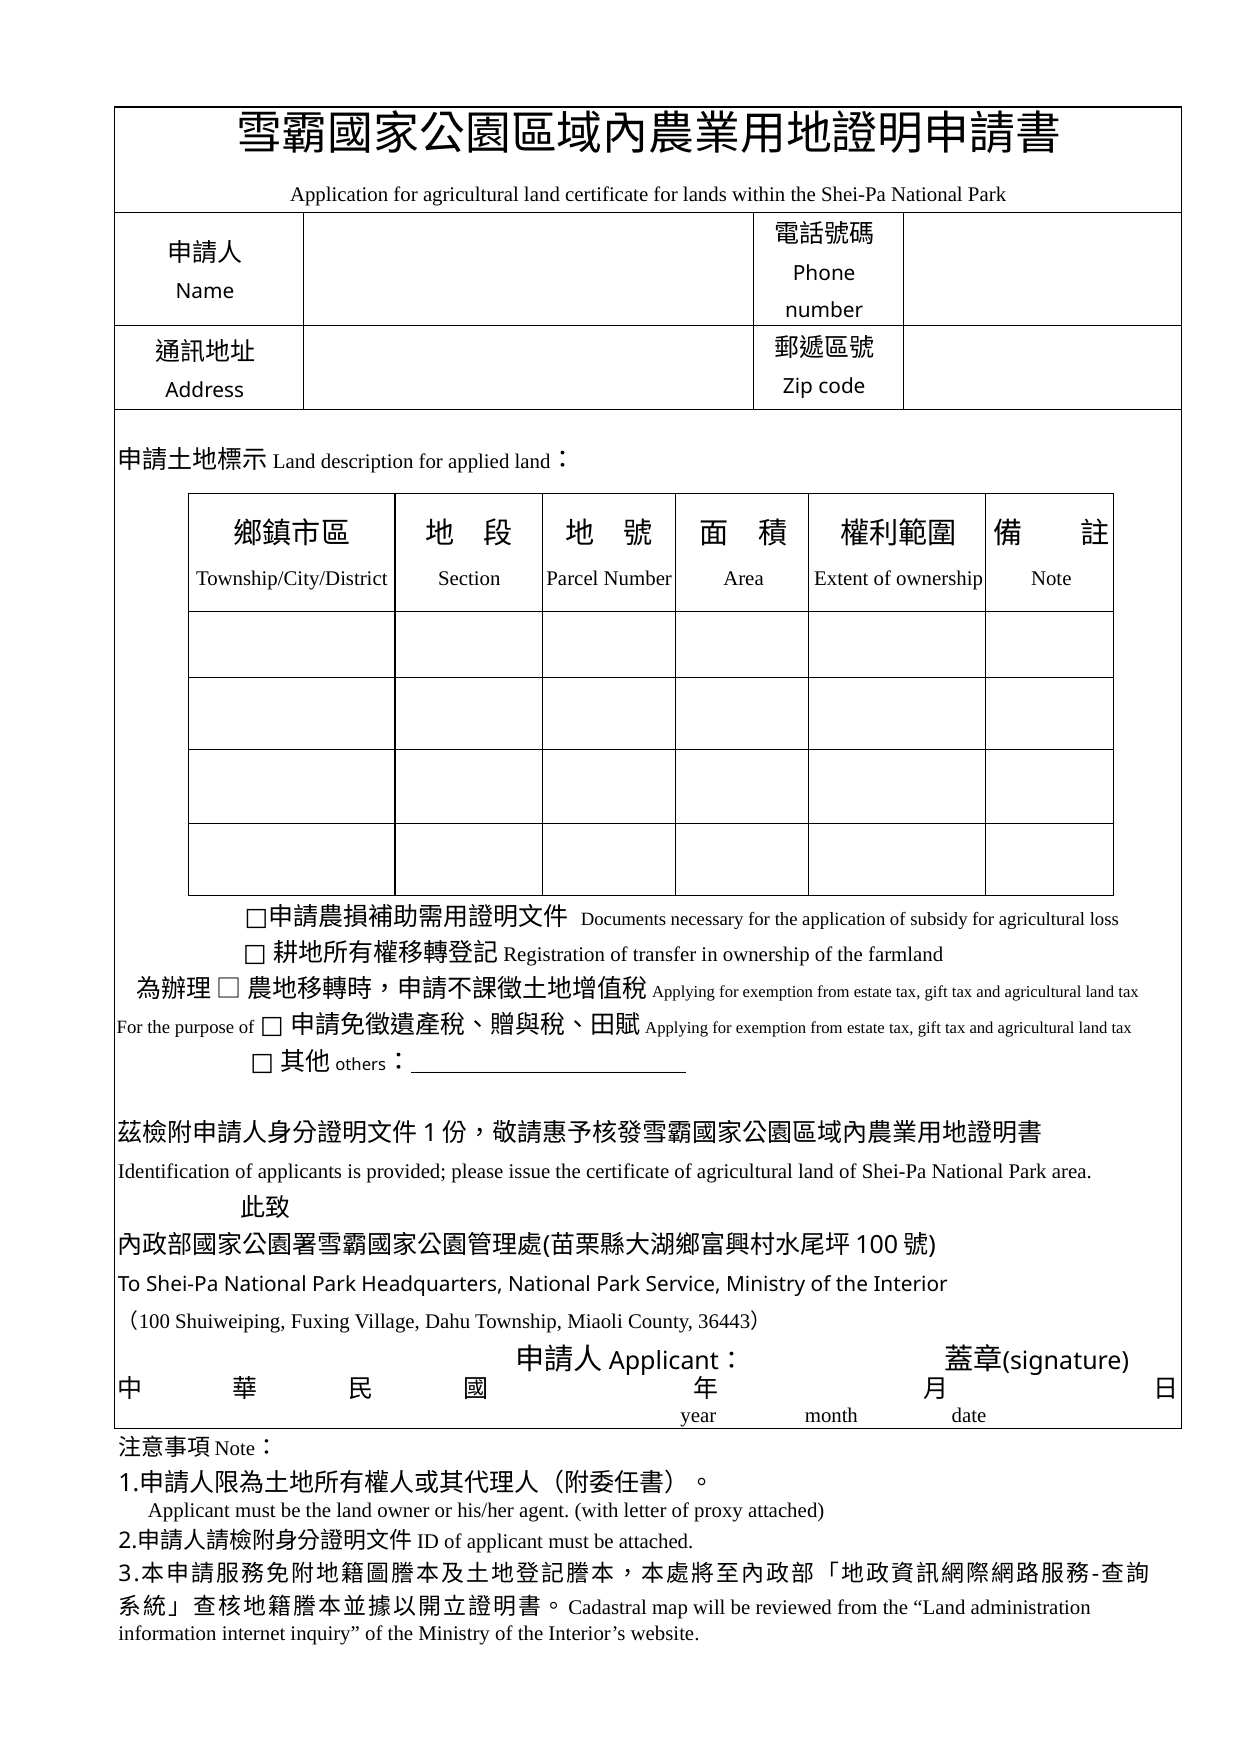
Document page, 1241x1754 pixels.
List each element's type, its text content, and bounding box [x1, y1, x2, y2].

text 注意事項Note： [118, 1429, 1152, 1462]
table_cell [189, 750, 394, 823]
table_cell [189, 824, 394, 895]
table_cell [809, 612, 985, 677]
table_cell [676, 612, 808, 677]
table_cell [396, 612, 542, 677]
text 2.申請人請檢附身分證明文件ID of applicant must be attached. [118, 1522, 1152, 1555]
table_cell [543, 824, 675, 895]
table_cell [1114, 677, 1181, 749]
table_cell [1114, 611, 1181, 677]
table_cell 面 積 Area [676, 494, 808, 611]
table_cell [543, 750, 675, 823]
table_cell [396, 678, 542, 749]
table_cell 備 註 Note [986, 494, 1113, 611]
table_cell 申請土地標示Land description for applied land： [115, 410, 1181, 492]
table_cell [115, 749, 188, 823]
table_cell [189, 612, 394, 677]
table_cell [396, 750, 542, 823]
table_cell [986, 678, 1113, 749]
table_cell [115, 611, 188, 677]
table_cell 申請人 Name [115, 213, 303, 325]
table_cell [1114, 493, 1181, 611]
table_cell [676, 678, 808, 749]
table_cell [115, 493, 188, 611]
table_cell 權利範圍 Extent of ownership [809, 494, 985, 611]
table_cell [986, 750, 1113, 823]
table_cell [904, 326, 1181, 409]
text 1.申請人限為土地所有權人或其代理人（附委任書）。 [118, 1462, 1152, 1498]
table_cell 地 段 Section [396, 494, 542, 611]
table_cell [986, 612, 1113, 677]
table_cell 鄉鎮市區 Township/City/District [189, 494, 394, 611]
table_header 雪霸國家公園區域內農業用地證明申請書 Application for agricultural land certificate for lands within the Shei-Pa National Park [115, 108, 1181, 212]
table_cell [543, 612, 675, 677]
table_cell [904, 213, 1181, 325]
table_cell 電話號碼 Phone number [754, 213, 903, 325]
table_cell [809, 824, 985, 895]
table_cell [189, 678, 394, 749]
table_cell [115, 677, 188, 749]
table_cell [1114, 749, 1181, 823]
table_cell [1114, 823, 1181, 895]
table_cell 地 號 Parcel Number [543, 494, 675, 611]
table_cell [304, 213, 753, 325]
table_cell [676, 824, 808, 895]
table_cell [809, 678, 985, 749]
table_cell [304, 326, 753, 409]
table_cell [676, 750, 808, 823]
table_cell [396, 824, 542, 895]
table_cell □申請農損補助需用證明文件 Documents necessary for the application of subsidy for agricultural loss □ 耕地所有權移轉登記 Registration of transfer in ownership of the farmland 為辦理 □ 農地移轉時，申請不課徵土地增值稅 Applying for exemption from estate tax, gift tax and agricultural land tax For the purpose of □ 申請免徵遺產稅、贈與稅、田賦Applying for exemption from estate tax, gift tax and agricultural land tax □ 其他others：＿＿＿＿＿＿＿＿＿＿＿ 茲檢附申請人身分證明文件1份，敬請惠予核發雪霸國家公園區域內農業用地證明書 Identification of applicants is provided; please issue the certificate of agricultural land of Shei-Pa National Park area. 此致 內政部國家公園署雪霸國家公園管理處(苗栗縣大湖鄉富興村水尾坪100號) To Shei-Pa National Park Headquarters, National Park Service, Ministry of the Interior （100 Shuiweiping, Fuxing Village, Dahu Township, Miaoli County, 36443） 申請人Applicant： 蓋章(signature) 中華民國 年 月 日 year month date [115, 895, 1181, 1428]
table_cell 郵遞區號 Zip code [754, 326, 903, 409]
table_cell [543, 678, 675, 749]
table_cell 通訊地址 Address [115, 326, 303, 409]
table_cell [115, 823, 188, 895]
table_cell [986, 824, 1113, 895]
text 3.本申請服務免附地籍圖謄本及土地登記謄本，本處將至內政部「地政資訊網際網路服務-查詢系統」查核地籍謄本並據以開立證明書。Cadastral map will be reviewed from the “Land administration information internet inquiry” of the Ministry of the Interior’s website. [118, 1555, 1152, 1644]
table_cell [809, 750, 985, 823]
text Applicant must be the land owner or his/her agent. (with letter of proxy attached) [118, 1498, 1152, 1522]
